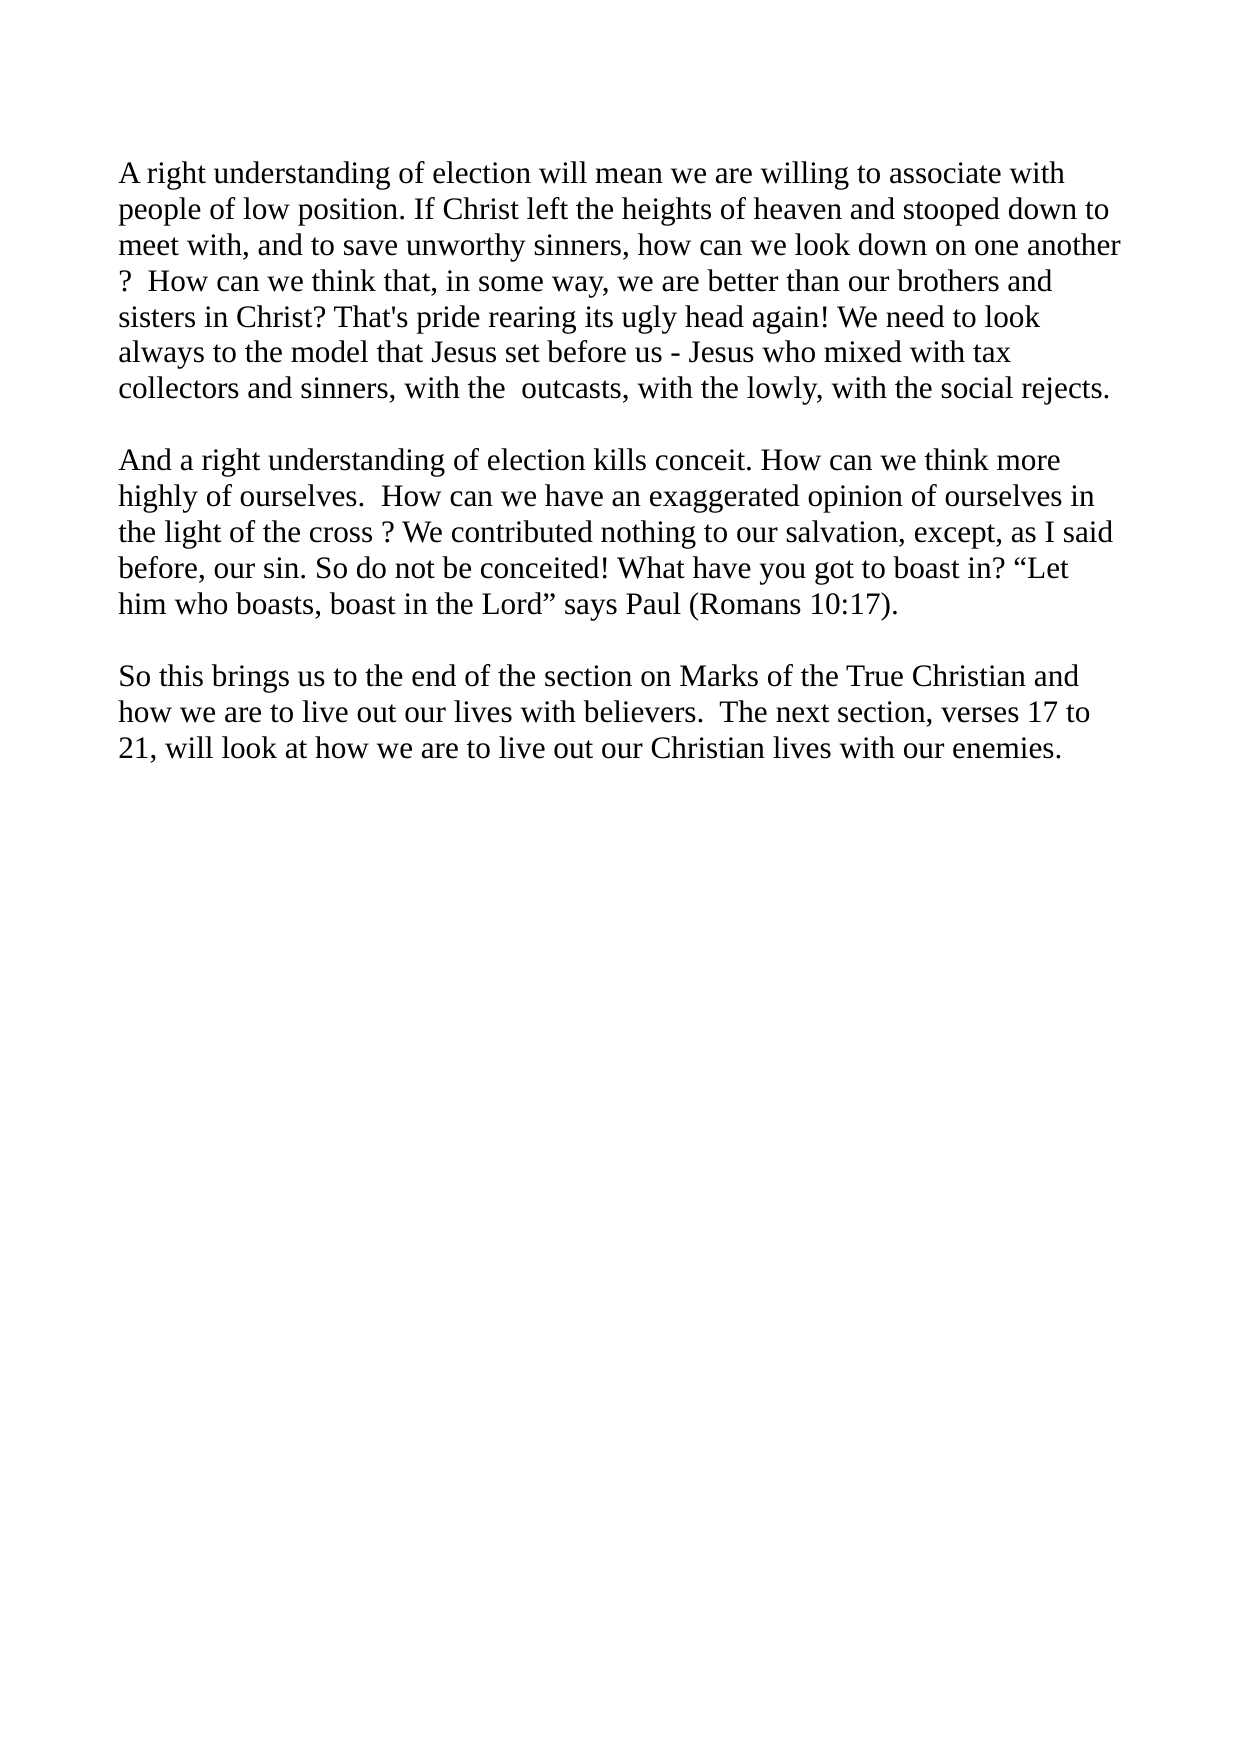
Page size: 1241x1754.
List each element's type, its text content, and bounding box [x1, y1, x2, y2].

text And a right understanding of election kills conceit. How can we think more highly of ourselves. How can we have an exaggerated opinion of ourselves in the light of the cross ? We contributed nothing to our salvation, except, as I said before, our sin. So do not be conceited! What have you got to boast in? “Let him who boasts, boast in the Lord” says Paul (Romans 10:17). [118, 442, 1122, 621]
text A right understanding of election will mean we are willing to associate with people of low position. If Christ left the heights of heaven and stooped down to meet with, and to save unworthy sinners, how can we look down on one another ? How can we think that, in some way, we are better than our brothers and sisters in Christ? That's pride rearing its ugly head again! We need to look always to the model that Jesus set before us - Jesus who mixed with tax collectors and sinners, with the outcasts, with the lowly, with the social rejects. [118, 154, 1122, 406]
text So this brings us to the end of the section on Marks of the True Christian and how we are to live out our lives with believers. The next section, verses 17 to 21, will look at how we are to live out our Christian lives with our enemies. [118, 657, 1122, 765]
